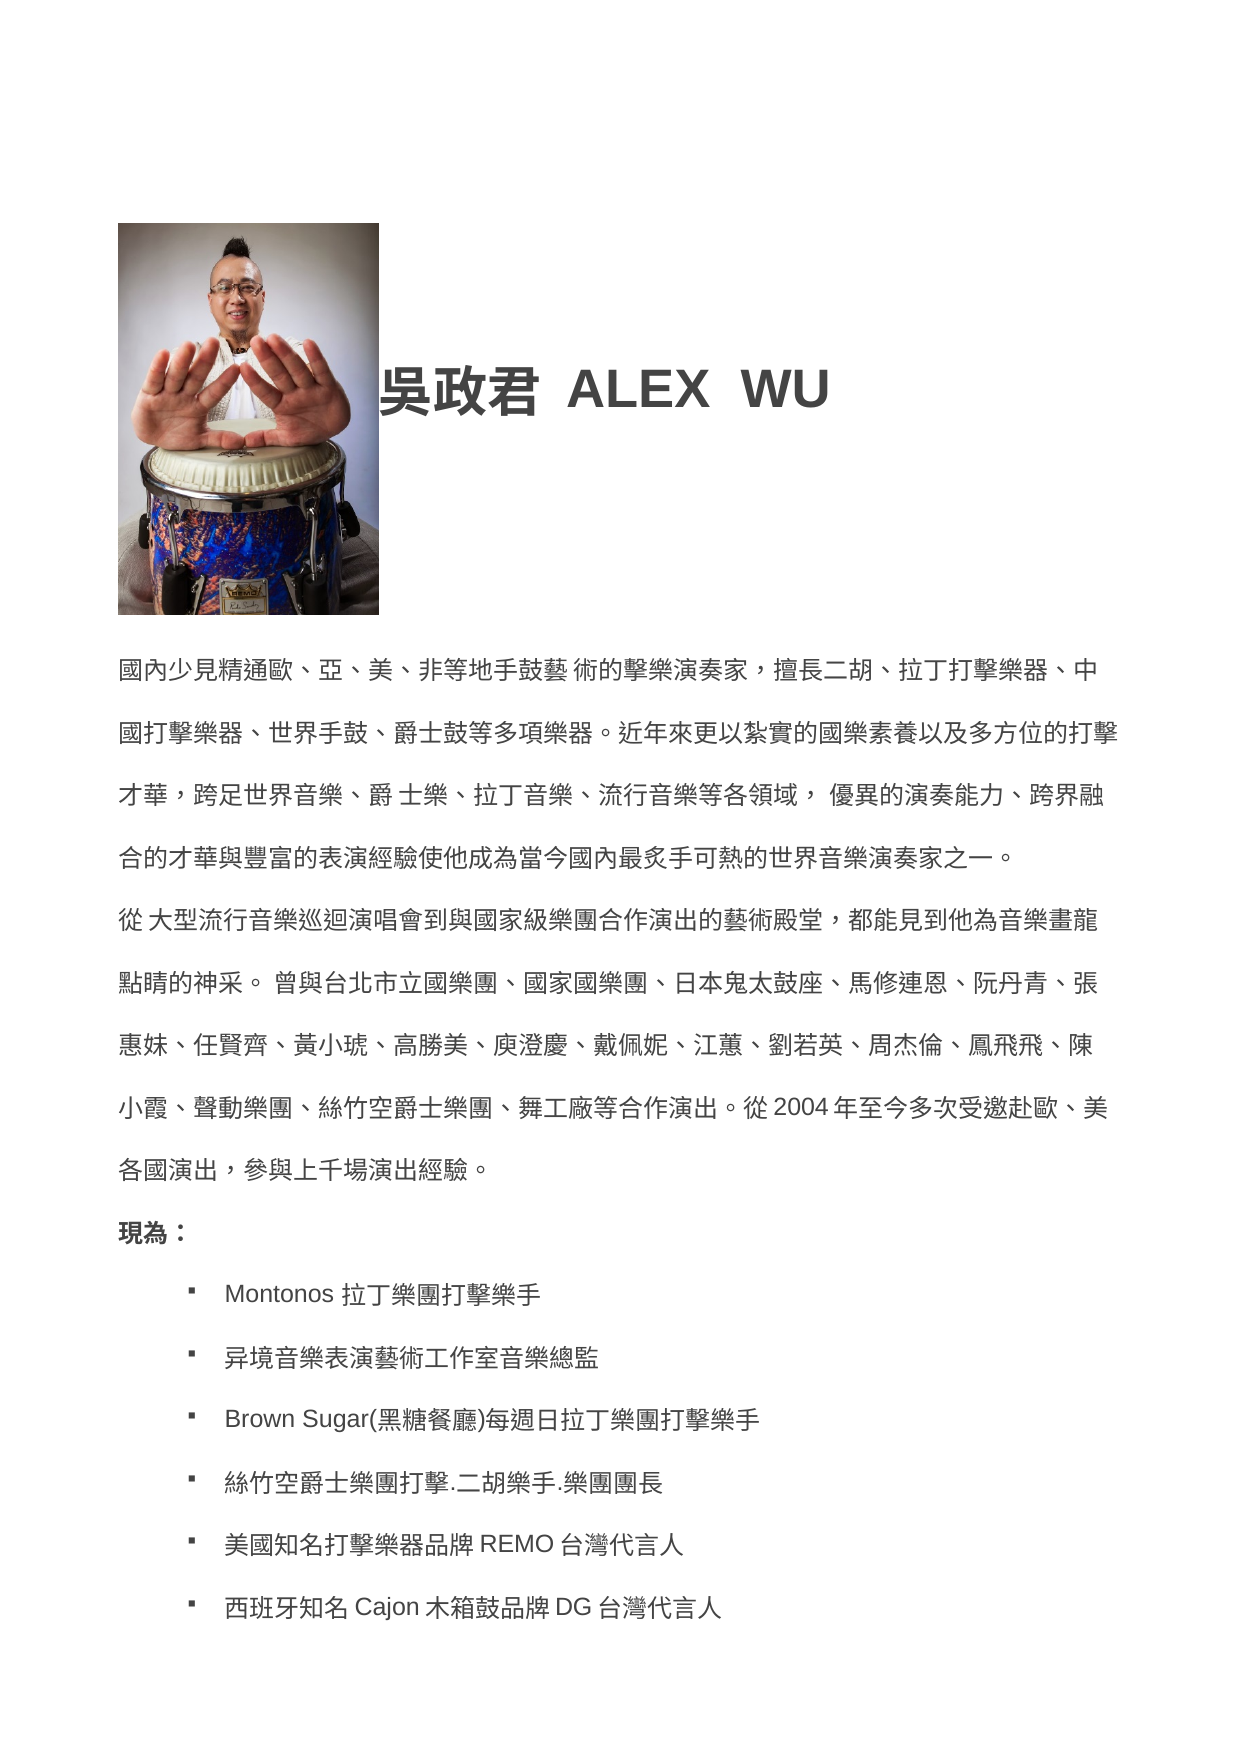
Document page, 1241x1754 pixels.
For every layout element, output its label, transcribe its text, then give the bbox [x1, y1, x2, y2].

list Brown Sugar(黑糖餐廳)每週日拉丁樂團打擊樂手 [187, 1377, 1091, 1439]
list Montonos 拉丁樂團打擊樂手 [187, 1252, 1091, 1314]
list 异境音樂表演藝術工作室音樂總監 [187, 1314, 1091, 1377]
list 西班牙知名Cajon木箱鼓品牌DG台灣代言人 [187, 1564, 1091, 1627]
list 絲竹空爵士樂團打擊.二胡樂手.樂團團長 [187, 1439, 1091, 1502]
list 美國知名打擊樂器品牌REMO台灣代言人 [187, 1502, 1091, 1564]
text 吳政君 ALEX WU 國內少見精通歐、亞、美、非等地手鼓藝 術的擊樂演奏家，擅長二胡、拉丁打擊樂器、中國打擊樂器、世界手鼓、爵士鼓等多項樂器。近年來更以紮實的國樂素養以及多方位的打擊才華，跨足世界音樂、爵 士樂、拉丁音樂、流行音樂等各領域， 優異的演奏能力、跨界融合的才華與豐富的表演經驗使他成為當今國內最炙手可熱的世界音樂演奏家之一。 從 大型流行音樂巡迴演唱會到與國家級樂團合作演出的藝術殿堂，都能見到他為音樂畫龍點睛的神采。 曾與台北市立國樂團、國家國樂團、日本鬼太鼓座、馬修連恩、阮丹青、張惠妹、任賢齊、黃小琥、高勝美、庾澄慶、戴佩妮、江蕙、劉若英、周杰倫、鳳飛飛、陳 小霞、聲動樂團、絲竹空爵士樂團、舞工廠等合作演出。從2004年至今多次受邀赴歐、美各國演出，參與上千場演出經驗。 現為： [118, 127, 1122, 1252]
